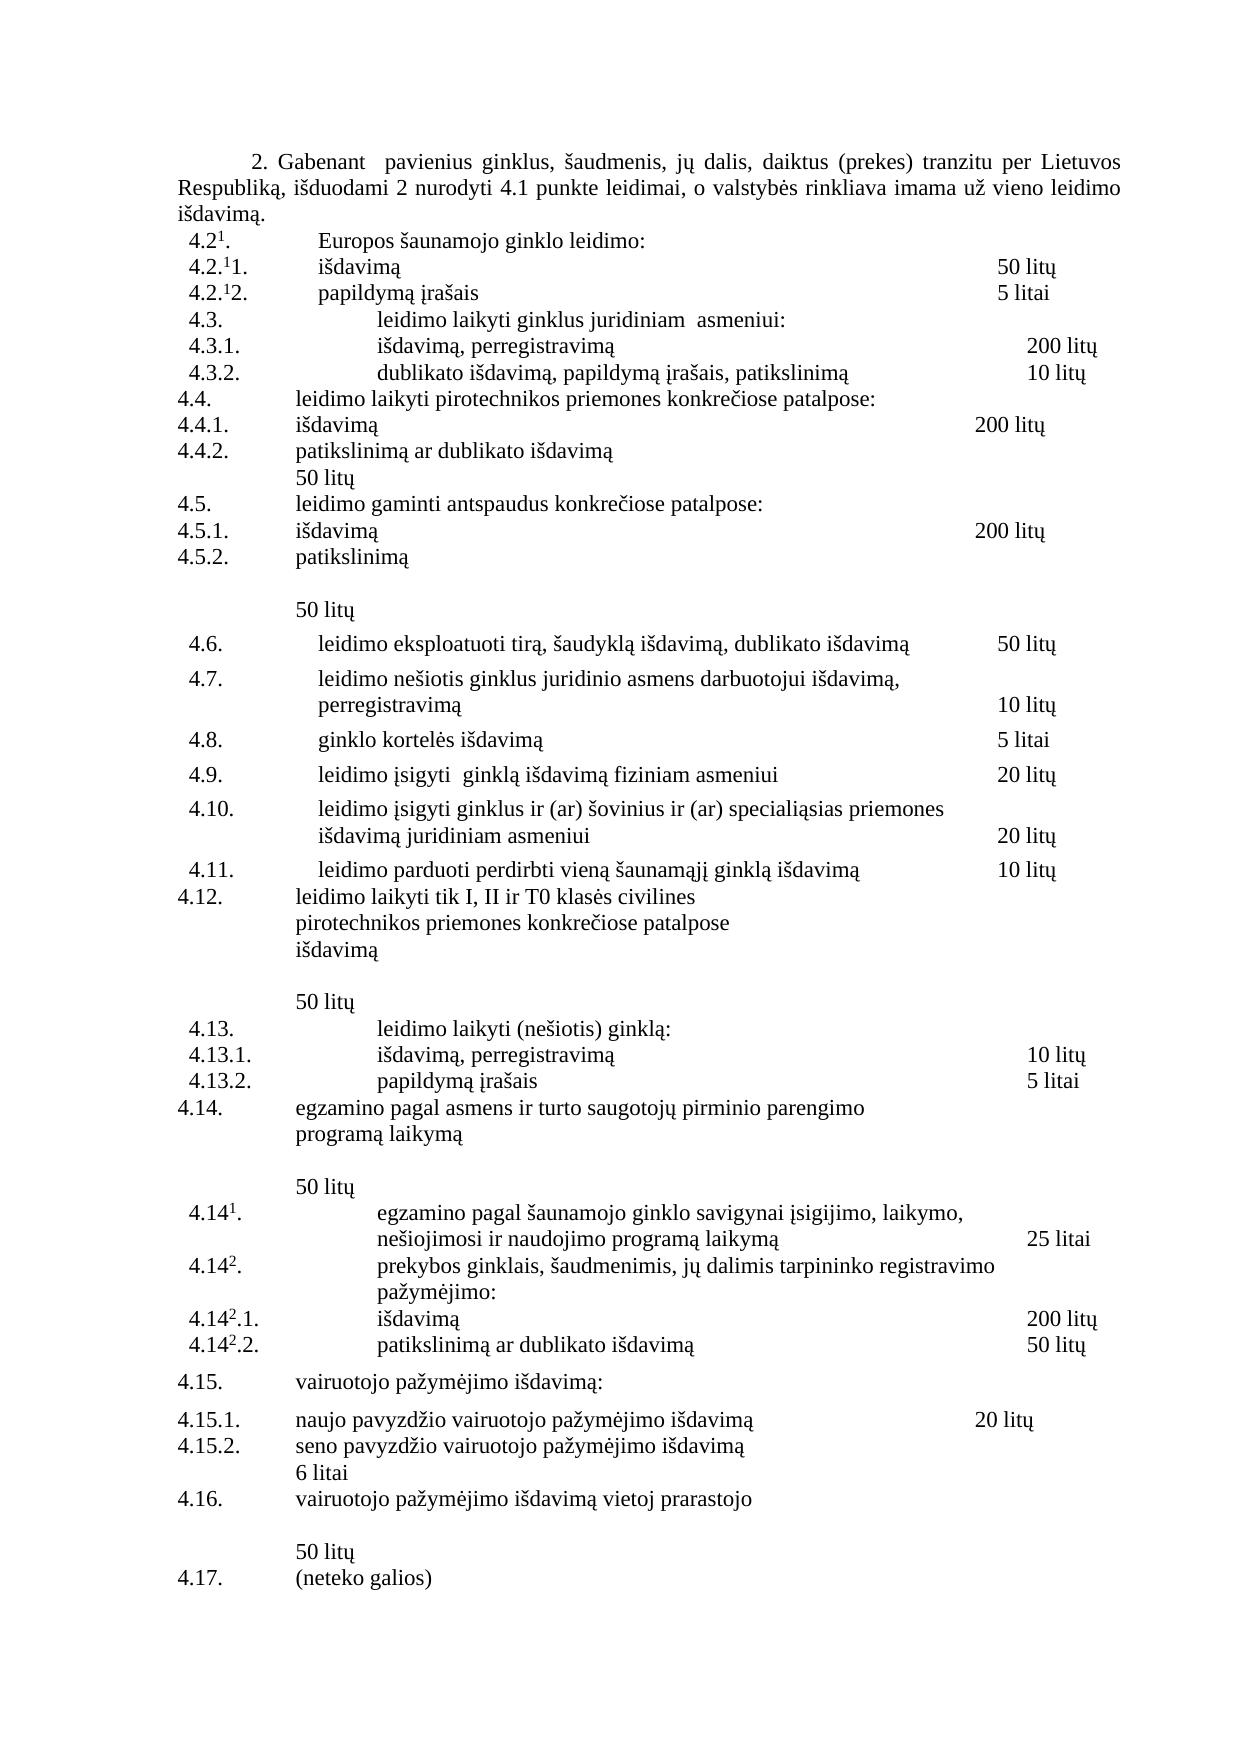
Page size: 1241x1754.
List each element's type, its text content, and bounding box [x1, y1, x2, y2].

table_cell 4.8. [177, 718, 307, 752]
text 4.5.2. patikslinimą 50 litų [177, 543, 945, 622]
text 2. Gabenant pavienius ginklus, šaudmenis, jų dalis, daiktus (prekes) tranzitu per Lietuvos Respubliką, išduodami 2 nurodyti 4.1 punkte leidimai, o valstybės rinkliava imama už vieno leidimo išdavimą. [177, 148, 1122, 227]
text 4.15. vairuotojo pažymėjimo išdavimą: [177, 1357, 1122, 1395]
text 4.5.1. išdavimą 200 litų [177, 517, 1122, 543]
text 4.15.2. seno pavyzdžio vairuotojo pažymėjimo išdavimą 6 litai [177, 1432, 945, 1485]
table_cell 4.13.1. [177, 1041, 366, 1067]
table_cell 4.142.2. [177, 1331, 366, 1357]
table_cell [1015, 1252, 1133, 1304]
table_cell leidimo įsigyti ginklus ir (ar) šovinius ir (ar) specialiąsias priemones išdavimą juridiniam asmeniui [307, 787, 986, 848]
table_cell 4.11. [177, 848, 307, 883]
table_header 50 litų [986, 622, 1089, 657]
table_cell 4.3.2. [177, 359, 366, 385]
table_cell 4.142. [177, 1252, 366, 1304]
table_cell prekybos ginklais, šaudmenimis, jų dalimis tarpininko registravimo pažymėjimo: [366, 1252, 1015, 1304]
table_cell 4.9. [177, 753, 307, 787]
table_header leidimo eksploatuoti tirą, šaudyklą išdavimą, dublikato išdavimą [307, 622, 986, 657]
table_header leidimo laikyti (nešiotis) ginklą: [366, 1015, 1015, 1041]
table_cell 10 litų [1015, 1041, 1133, 1067]
table_cell 50 litų [1015, 1331, 1133, 1357]
table_header [986, 227, 1133, 253]
table_cell 5 litai [1015, 1068, 1133, 1094]
table_cell 200 litų [1015, 1305, 1133, 1331]
table_cell leidimo nešiotis ginklus juridinio asmens darbuotojui išdavimą, perregistravimą [307, 657, 986, 718]
table_cell 4.10. [177, 787, 307, 848]
table_header Europos šaunamojo ginklo leidimo: [307, 227, 986, 253]
text 4.5. leidimo gaminti antspaudus konkrečiose patalpose: [177, 490, 1122, 517]
table_header [1015, 1015, 1133, 1041]
table_header egzamino pagal šaunamojo ginklo savigynai įsigijimo, laikymo, nešiojimosi ir naudojimo programą laikymą [366, 1199, 1015, 1252]
table_cell išdavimą, perregistravimą [366, 332, 1015, 358]
table_cell išdavimą, perregistravimą [366, 1041, 1015, 1067]
table_cell dublikato išdavimą, papildymą įrašais, patikslinimą [366, 359, 1015, 385]
text 4.16. vairuotojo pažymėjimo išdavimą vietoj prarastojo 50 litų [177, 1485, 945, 1564]
table_cell 4.3. [177, 306, 366, 332]
table_header 4.6. [177, 622, 307, 657]
text 4.4.1. išdavimą 200 litų [177, 411, 1122, 438]
table_cell patikslinimą ar dublikato išdavimą [366, 1331, 1015, 1357]
table_cell leidimo parduoti perdirbti vieną šaunamąjį ginklą išdavimą [307, 848, 986, 883]
table_cell 5 litai [986, 718, 1089, 752]
table_cell 20 litų [986, 753, 1089, 787]
table_header 4.13. [177, 1015, 366, 1041]
table_cell 4.2.11. [177, 253, 307, 279]
table_cell leidimo laikyti ginklus juridiniam asmeniui: [366, 306, 1015, 332]
text 4.4.2. patikslinimą ar dublikato išdavimą 50 litų [177, 438, 945, 490]
table_cell 20 litų [986, 787, 1089, 848]
text 4.4. leidimo laikyti pirotechnikos priemones konkrečiose patalpose: [177, 385, 1122, 411]
text 4.17. (neteko galios) [177, 1564, 945, 1590]
text 4.15.1. naujo pavyzdžio vairuotojo pažymėjimo išdavimą 20 litų [177, 1395, 1122, 1432]
table_header 4.21. [177, 227, 307, 253]
table_cell ginklo kortelės išdavimą [307, 718, 986, 752]
table_cell 10 litų [986, 848, 1089, 883]
table_cell 4.142.1. [177, 1305, 366, 1331]
table_cell išdavimą [366, 1305, 1015, 1331]
table_cell papildymą įrašais [307, 280, 986, 306]
table_cell išdavimą [307, 253, 986, 279]
table_cell papildymą įrašais [366, 1068, 1015, 1094]
table_cell 50 litų [986, 253, 1133, 279]
table_cell 10 litų [1015, 359, 1133, 385]
table_cell 4.3.1. [177, 332, 366, 358]
table_header 4.141. [177, 1199, 366, 1252]
table_cell leidimo įsigyti ginklą išdavimą fiziniam asmeniui [307, 753, 986, 787]
table_cell 200 litų [1015, 332, 1133, 358]
text 4.14. egzamino pagal asmens ir turto saugotojų pirminio parengimo programą laikymą 50 litų [177, 1094, 945, 1199]
table_cell 4.7. [177, 657, 307, 718]
table_cell 5 litai [986, 280, 1133, 306]
text 4.12. leidimo laikyti tik I, II ir T0 klasės civilines pirotechnikos priemones konkrečiose patalpose išdavimą 50 litų [177, 883, 945, 1015]
table_cell [1015, 306, 1133, 332]
table_cell 4.2.12. [177, 280, 307, 306]
table_cell 10 litų [986, 657, 1089, 718]
table_header 25 litai [1015, 1199, 1133, 1252]
table_cell 4.13.2. [177, 1068, 366, 1094]
